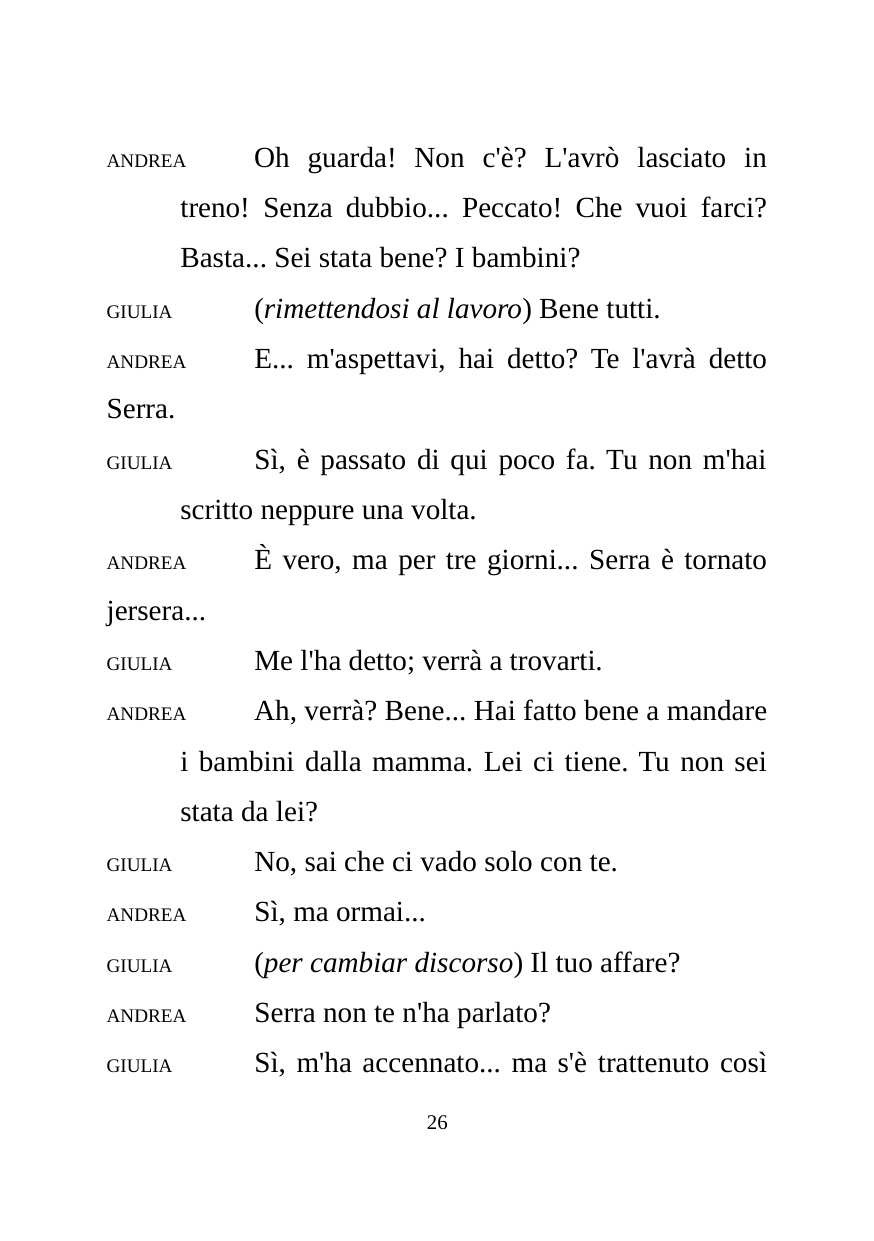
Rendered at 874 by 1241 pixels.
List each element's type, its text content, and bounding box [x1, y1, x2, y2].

text andrea Ah, verrà? Bene... Hai fatto bene a mandare i bambini dalla mamma. Lei ci tiene. Tu non sei stata da lei? [106, 693, 768, 827]
text andrea Serra non te n'ha parlato? [106, 995, 768, 1029]
text giulia Sì, è passato di qui poco fa. Tu non m'hai scritto neppure una volta. [106, 442, 768, 526]
text giulia Me l'ha detto; verrà a trovarti. [106, 643, 768, 677]
text giulia No, sai che ci vado solo con te. [106, 844, 768, 878]
text andrea Sì, ma ormai... [106, 894, 768, 928]
text giulia (per cambiar discorso) Il tuo affare? [106, 945, 768, 978]
text andrea Oh guarda! Non c'è? L'avrò lasciato in treno! Senza dubbio... Peccato! Che vuoi farci? Basta... Sei stata bene? I bambini? [106, 140, 768, 274]
text andrea E... m'aspettavi, hai detto? Te l'avrà detto Serra. [106, 341, 768, 425]
text giulia Sì, m'ha accennato... ma s'è trattenuto così [106, 1046, 768, 1079]
text giulia (rimettendosi al lavoro) Bene tutti. [106, 291, 768, 324]
text andrea È vero, ma per tre giorni... Serra è tornato jersera... [106, 542, 768, 626]
